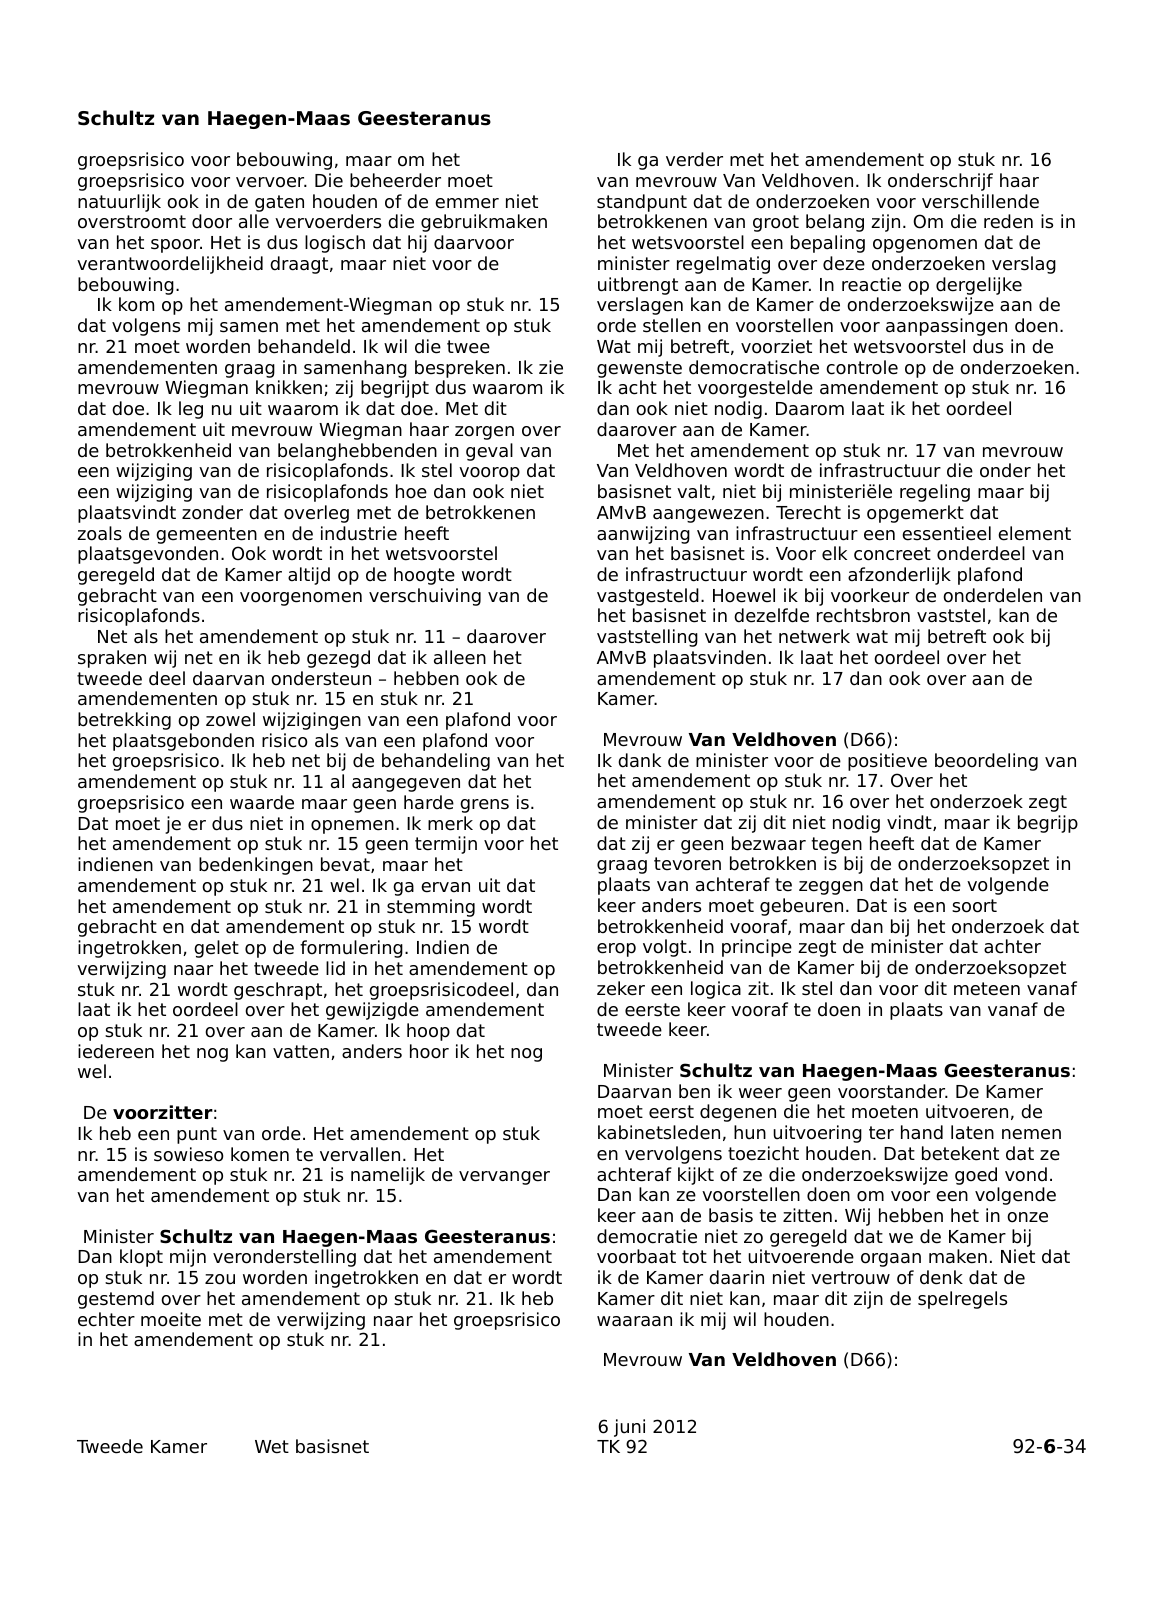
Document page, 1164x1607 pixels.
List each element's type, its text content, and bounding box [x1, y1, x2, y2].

text Ik kom op het amendement-Wiegman op stuk nr. 15 dat volgens mij samen met het amendement op stuk nr. 21 moet worden behandeld. Ik wil die twee amendementen graag in samenhang bespreken. Ik zie mevrouw Wiegman knikken; zij begrijpt dus waarom ik dat doe. Ik leg nu uit waarom ik dat doe. Met dit amendement uit mevrouw Wiegman haar zorgen over de betrokkenheid van belanghebbenden in geval van een wijziging van de risicoplafonds. Ik stel voorop dat een wijziging van de risicoplafonds hoe dan ook niet plaatsvindt zonder dat overleg met de betrokkenen zoals de gemeenten en de industrie heeft plaatsgevonden. Ook wordt in het wetsvoorstel geregeld dat de Kamer altijd op de hoogte wordt gebracht van een voorgenomen verschuiving van de risicoplafonds. [77, 295, 567, 627]
text Mevrouw Van Veldhoven (D66): [596, 730, 1087, 751]
text Ik ga verder met het amendement op stuk nr. 16 van mevrouw Van Veldhoven. Ik onderschrijf haar standpunt dat de onderzoeken voor verschillende betrokkenen van groot belang zijn. Om die reden is in het wetsvoorstel een bepaling opgenomen dat de minister regelmatig over deze onderzoeken verslag uitbrengt aan de Kamer. In reactie op dergelijke verslagen kan de Kamer de onderzoekswijze aan de orde stellen en voorstellen voor aanpassingen doen. Wat mij betreft, voorziet het wetsvoorstel dus in de gewenste democratische controle op de onderzoeken. Ik acht het voorgestelde amendement op stuk nr. 16 dan ook niet nodig. Daarom laat ik het oordeel daarover aan de Kamer. [596, 150, 1087, 440]
text Met het amendement op stuk nr. 17 van mevrouw Van Veldhoven wordt de infrastructuur die onder het basisnet valt, niet bij ministeriële regeling maar bij AMvB aangewezen. Terecht is opgemerkt dat aanwijzing van infrastructuur een essentieel element van het basisnet is. Voor elk concreet onderdeel van de infrastructuur wordt een afzonderlijk plafond vastgesteld. Hoewel ik bij voorkeur de onderdelen van het basisnet in dezelfde rechtsbron vaststel, kan de vaststelling van het netwerk wat mij betreft ook bij AMvB plaatsvinden. Ik laat het oordeel over het amendement op stuk nr. 17 dan ook over aan de Kamer. [596, 440, 1087, 710]
text Ik dank de minister voor de positieve beoordeling van het amendement op stuk nr. 17. Over het amendement op stuk nr. 16 over het onderzoek zegt de minister dat zij dit niet nodig vindt, maar ik begrijp dat zij er geen bezwaar tegen heeft dat de Kamer graag tevoren betrokken is bij de onderzoeksopzet in plaats van achteraf te zeggen dat het de volgende keer anders moet gebeuren. Dat is een soort betrokkenheid vooraf, maar dan bij het onderzoek dat erop volgt. In principe zegt de minister dat achter betrokkenheid van de Kamer bij de onderzoeksopzet zeker een logica zit. Ik stel dan voor dit meteen vanaf de eerste keer vooraf te doen in plaats van vanaf de tweede keer. [596, 751, 1087, 1041]
text Dan klopt mijn veronderstelling dat het amendement op stuk nr. 15 zou worden ingetrokken en dat er wordt gestemd over het amendement op stuk nr. 21. Ik heb echter moeite met de verwijzing naar het groepsrisico in het amendement op stuk nr. 21. [77, 1247, 567, 1351]
text Ik heb een punt van orde. Het amendement op stuk nr. 15 is sowieso komen te vervallen. Het amendement op stuk nr. 21 is namelijk de vervanger van het amendement op stuk nr. 15. [77, 1124, 567, 1207]
text Minister Schultz van Haegen-Maas Geesteranus: [596, 1061, 1087, 1082]
text Minister Schultz van Haegen-Maas Geesteranus: [77, 1227, 567, 1247]
text groepsrisico voor bebouwing, maar om het groepsrisico voor vervoer. Die beheerder moet natuurlijk ook in de gaten houden of de emmer niet overstroomt door alle vervoerders die gebruikmaken van het spoor. Het is dus logisch dat hij daarvoor verantwoordelijkheid draagt, maar niet voor de bebouwing. [77, 150, 567, 295]
text Mevrouw Van Veldhoven (D66): [596, 1350, 1087, 1371]
text Net als het amendement op stuk nr. 11 – daarover spraken wij net en ik heb gezegd dat ik alleen het tweede deel daarvan ondersteun – hebben ook de amendementen op stuk nr. 15 en stuk nr. 21 betrekking op zowel wijzigingen van een plafond voor het plaatsgebonden risico als van een plafond voor het groepsrisico. Ik heb net bij de behandeling van het amendement op stuk nr. 11 al aangegeven dat het groepsrisico een waarde maar geen harde grens is. Dat moet je er dus niet in opnemen. Ik merk op dat het amendement op stuk nr. 15 geen termijn voor het indienen van bedenkingen bevat, maar het amendement op stuk nr. 21 wel. Ik ga ervan uit dat het amendement op stuk nr. 21 in stemming wordt gebracht en dat amendement op stuk nr. 15 wordt ingetrokken, gelet op de formulering. Indien de verwijzing naar het tweede lid in het amendement op stuk nr. 21 wordt geschrapt, het groepsrisicodeel, dan laat ik het oordeel over het gewijzigde amendement op stuk nr. 21 over aan de Kamer. Ik hoop dat iedereen het nog kan vatten, anders hoor ik het nog wel. [77, 627, 567, 1083]
text Daarvan ben ik weer geen voorstander. De Kamer moet eerst degenen die het moeten uitvoeren, de kabinetsleden, hun uitvoering ter hand laten nemen en vervolgens toezicht houden. Dat betekent dat ze achteraf kijkt of ze die onderzoekswijze goed vond. Dan kan ze voorstellen doen om voor een volgende keer aan de basis te zitten. Wij hebben het in onze democratie niet zo geregeld dat we de Kamer bij voorbaat tot het uitvoerende orgaan maken. Niet dat ik de Kamer daarin niet vertrouw of denk dat de Kamer dit niet kan, maar dit zijn de spelregels waaraan ik mij wil houden. [596, 1082, 1087, 1330]
text De voorzitter: [77, 1103, 567, 1124]
